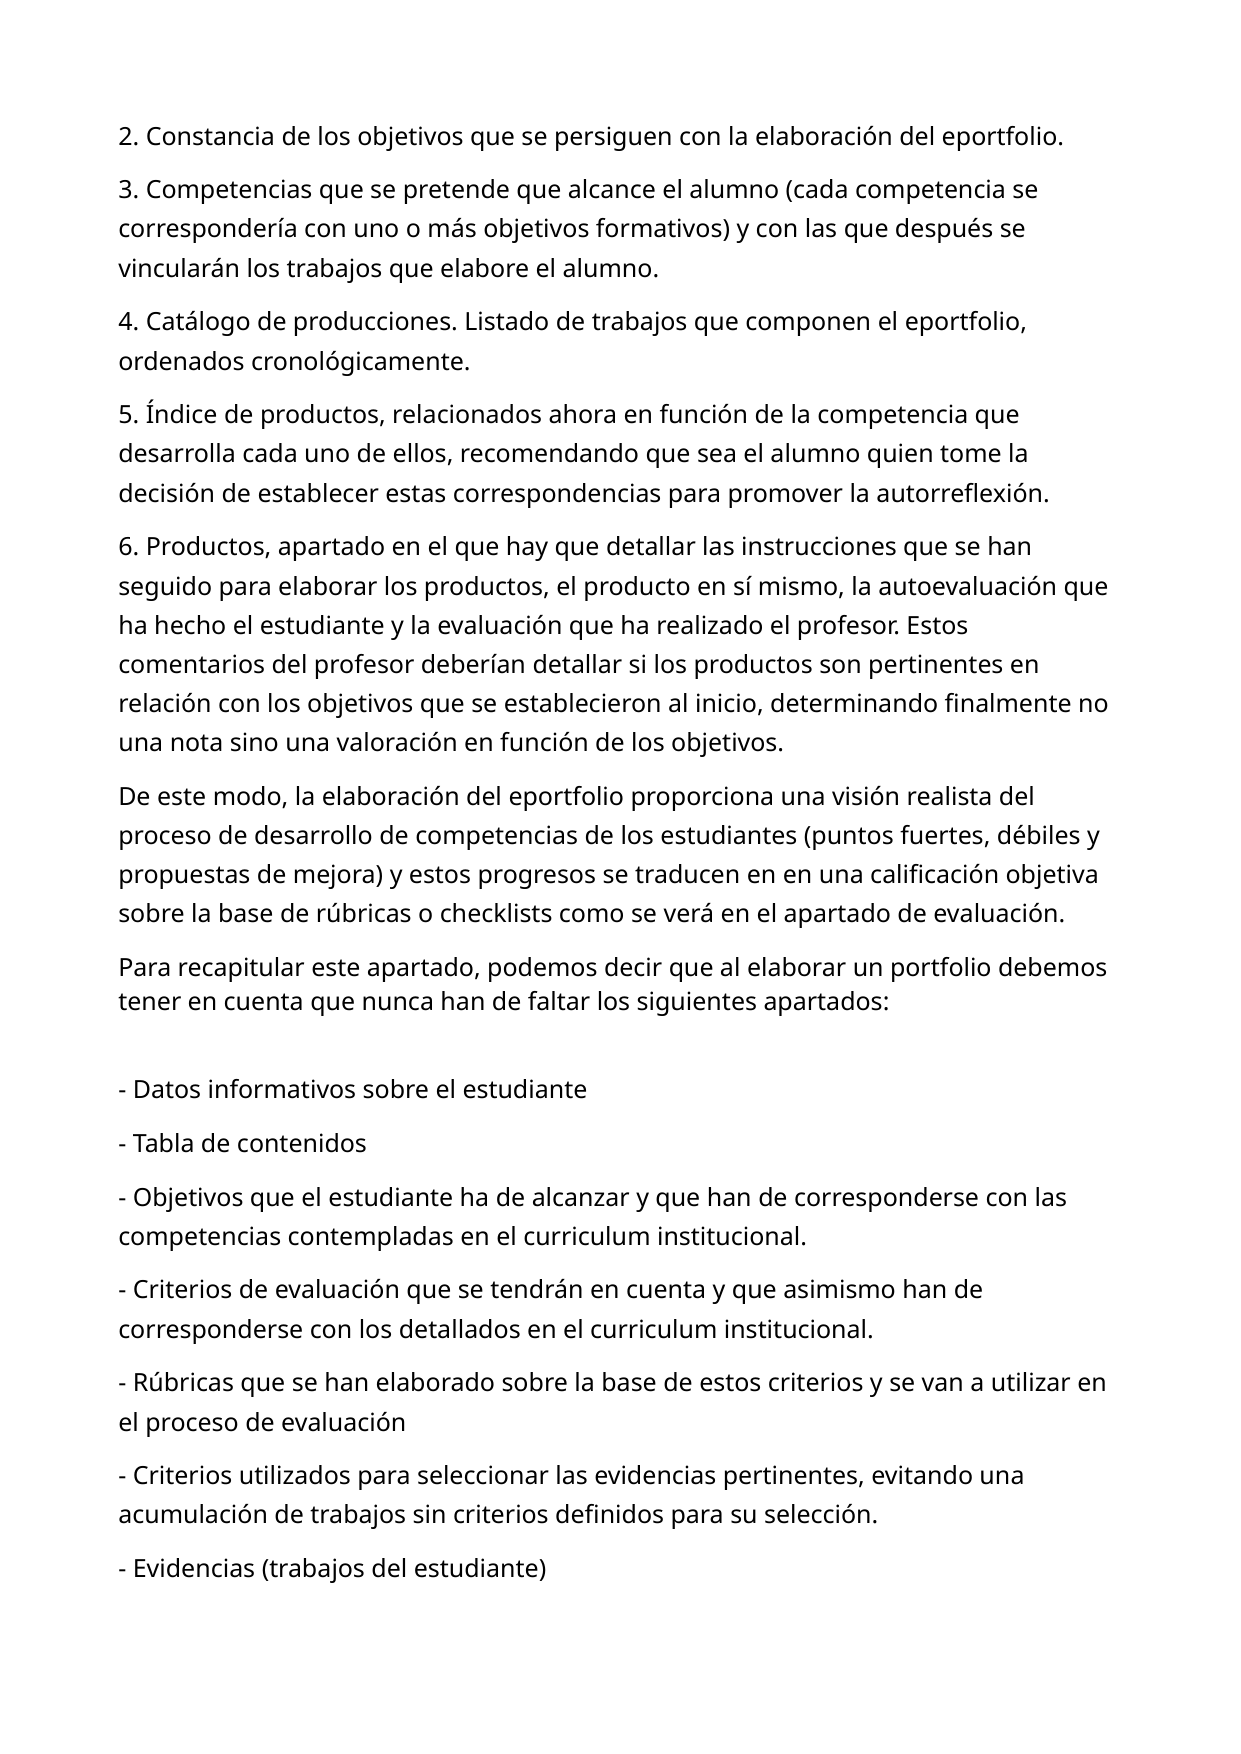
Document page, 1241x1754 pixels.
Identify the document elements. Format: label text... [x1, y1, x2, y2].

text - Criterios utilizados para seleccionar las evidencias pertinentes, evitando una acumulación de trabajos sin criterios definidos para su selección. [118, 1458, 1122, 1531]
text 2. Constancia de los objetivos que se persiguen con la elaboración del eportfolio. [118, 118, 1122, 152]
text 3. Competencias que se pretende que alcance el alumno (cada competencia se correspondería con uno o más objetivos formativos) y con las que después se vincularán los trabajos que elabore el alumno. [118, 172, 1122, 284]
text - Tabla de contenidos [118, 1125, 1122, 1159]
text 4. Catálogo de producciones. Listado de trabajos que componen el eportfolio, ordenados cronológicamente. [118, 304, 1122, 377]
text - Criterios de evaluación que se tendrán en cuenta y que asimismo han de corresponderse con los detallados en el curriculum institucional. [118, 1272, 1122, 1345]
text - Objetivos que el estudiante ha de alcanzar y que han de corresponderse con las competencias contempladas en el curriculum institucional. [118, 1179, 1122, 1252]
text 5. Índice de productos, relacionados ahora en función de la competencia que desarrolla cada uno de ellos, recomendando que sea el alumno quien tome la decisión de establecer estas correspondencias para promover la autorreflexión. [118, 397, 1122, 509]
text De este modo, la elaboración del eportfolio proporciona una visión realista del proceso de desarrollo de competencias de los estudiantes (puntos fuertes, débiles y propuestas de mejora) y estos progresos se traducen en en una calificación objetiva sobre la base de rúbricas o checklists como se verá en el apartado de evaluación. [118, 778, 1122, 930]
text 6. Productos, apartado en el que hay que detallar las instrucciones que se han seguido para elaborar los productos, el producto en sí mismo, la autoevaluación que ha hecho el estudiante y la evaluación que ha realizado el profesor. Estos comentarios del profesor deberían detallar si los productos son pertinentes en relación con los objetivos que se establecieron al inicio, determinando finalmente no una nota sino una valoración en función de los objetivos. [118, 529, 1122, 759]
text - Rúbricas que se han elaborado sobre la base de estos criterios y se van a utilizar en el proceso de evaluación [118, 1365, 1122, 1438]
text - Datos informativos sobre el estudiante [118, 1072, 1122, 1106]
text - Evidencias (trabajos del estudiante) [118, 1551, 1122, 1585]
text Para recapitular este apartado, podemos decir que al elaborar un portfolio debemos tener en cuenta que nunca han de faltar los siguientes apartados: [118, 950, 1122, 1018]
